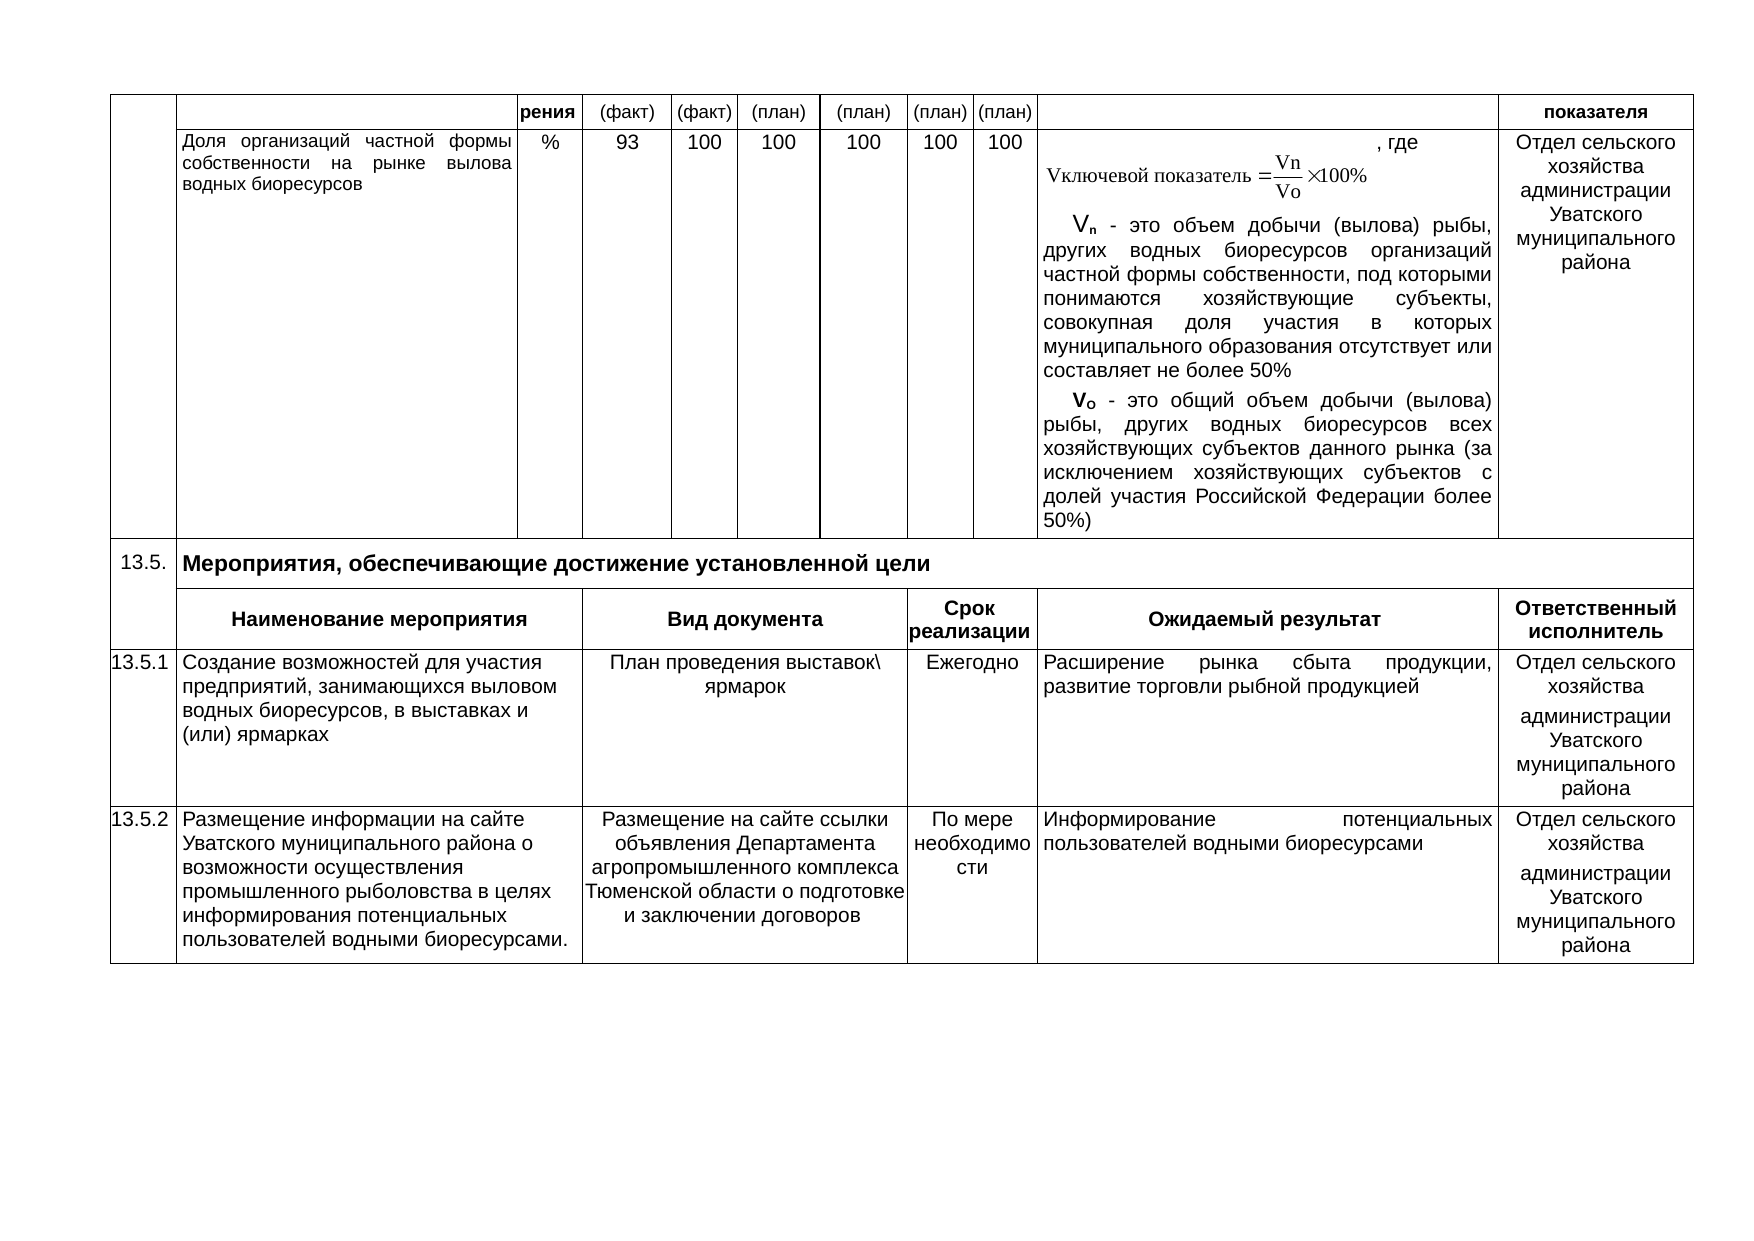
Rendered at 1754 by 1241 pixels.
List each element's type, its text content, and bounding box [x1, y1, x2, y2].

table_cell (факт) [583, 95, 671, 129]
table_cell 13.5. [111, 539, 176, 649]
table_cell Расширение рынка сбыта продукции, развитие торговли рыбной продукцией [1038, 650, 1498, 806]
table_cell Доля организаций частной формы собственности на рынке вылова водных биоресурсов [177, 130, 517, 537]
table_cell Вид документа [583, 589, 907, 649]
table_cell % [518, 130, 582, 537]
table_cell (факт) [672, 95, 737, 129]
table_cell [111, 95, 176, 537]
table_cell Мероприятия, обеспечивающие достижение установленной цели [177, 539, 1693, 588]
table_cell Ожидаемый результат [1038, 589, 1498, 649]
table_cell Размещение информации на сайте Уватского муниципального района о возможности осуществления промышленного рыболовства в целях информирования потенциальных пользователей водными биоресурсами. [177, 807, 582, 962]
table_cell рения [518, 95, 582, 129]
table_cell Срок реализации [908, 589, 1037, 649]
table_cell 100 [821, 130, 907, 537]
table_cell 100 [908, 130, 973, 537]
table_cell Ответственный исполнитель [1499, 589, 1693, 649]
table_cell Создание возможностей для участия предприятий, занимающихся выловом водных биоресурсов, в выставках и (или) ярмарках [177, 650, 582, 806]
table_cell , где Vn - это объем добычи (вылова) рыбы, других водных биоресурсов организаций частной формы собственности, под которыми понимаются хозяйствующие субъекты, совокупная доля участия в которых муниципального образования отсутствует или составляет не более 50% VO - это общий объем добычи (вылова) рыбы, других водных биоресурсов всех хозяйствующих субъектов данного рынка (за исключением хозяйствующих субъектов с долей участия Российской Федерации более 50%) [1038, 130, 1498, 537]
table_cell Наименование мероприятия [177, 589, 582, 649]
table_cell Размещение на сайте ссылки объявления Департамента агропромышленного комплекса Тюменской области о подготовке и заключении договоров [583, 807, 907, 962]
table_cell Отдел сельского хозяйства администрации Уватского муниципального района [1499, 130, 1693, 537]
table_cell По мере необходимости [908, 807, 1037, 962]
table_cell показателя [1499, 95, 1693, 129]
table_cell 100 [738, 130, 819, 537]
table_cell 100 [974, 130, 1037, 537]
table_cell План проведения выставок\ярмарок [583, 650, 907, 806]
table_cell 13.5.1 [111, 650, 176, 806]
table_cell Ежегодно [908, 650, 1037, 806]
table_cell (план) [974, 95, 1037, 129]
table_cell 100 [672, 130, 737, 537]
table_cell 93 [583, 130, 671, 537]
table_cell (план) [738, 95, 819, 129]
table_cell (план) [908, 95, 973, 129]
table_cell 13.5.2 [111, 807, 176, 962]
table_cell Информирование потенциальных пользователей водными биоресурсами [1038, 807, 1498, 962]
table_cell Отдел сельского хозяйства администрации Уватского муниципального района [1499, 650, 1693, 806]
table_cell [177, 95, 517, 129]
table_cell [1038, 95, 1498, 129]
table_cell Отдел сельского хозяйства администрации Уватского муниципального района [1499, 807, 1693, 962]
table_cell (план) [821, 95, 907, 129]
